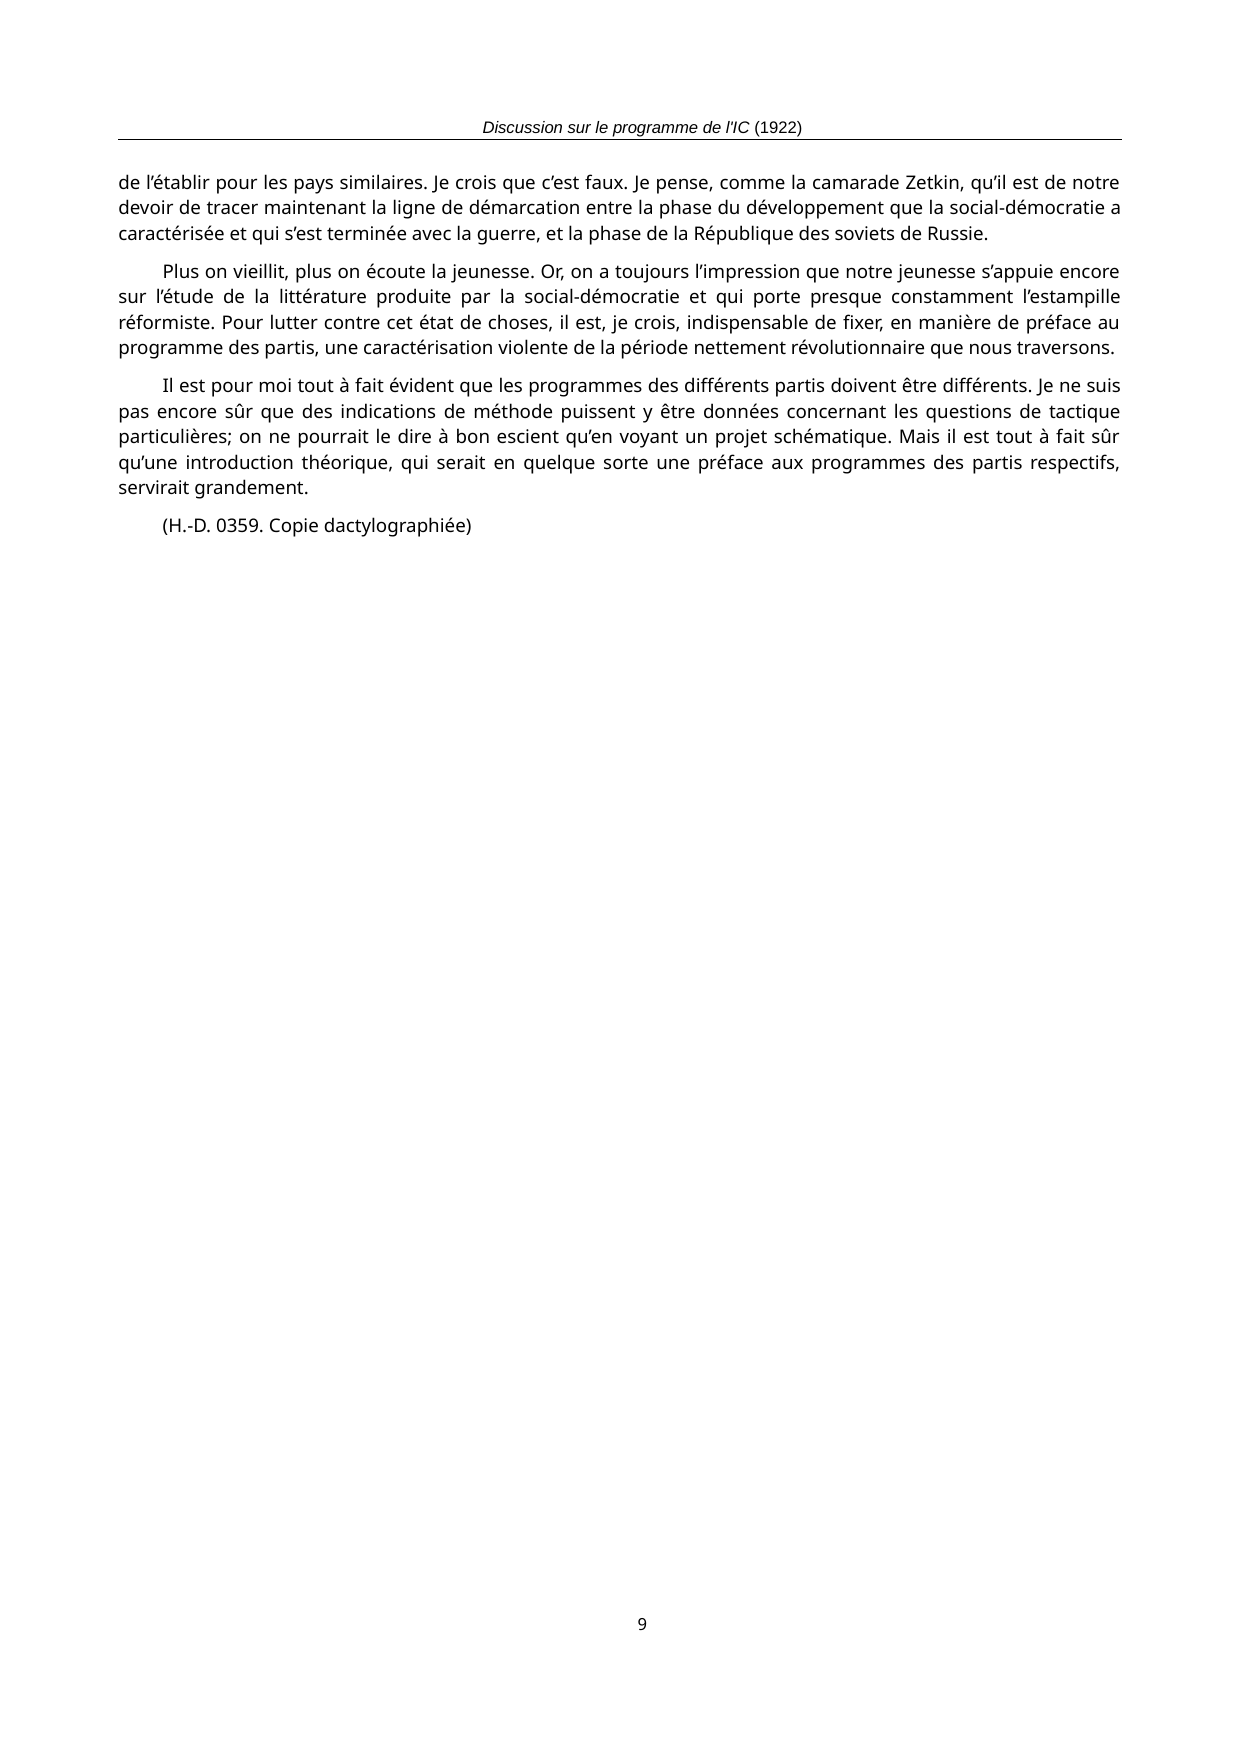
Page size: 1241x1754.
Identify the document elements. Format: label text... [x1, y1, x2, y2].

text (H.-D. 0359. Copie dactylographiée) [118, 513, 1122, 538]
text Plus on vieillit, plus on écoute la jeunesse. Or, on a toujours l’impression que notre jeunesse s’appuie encore sur l’étude de la littérature produite par la social-démocratie et qui porte presque constamment l’estampille réformiste. Pour lutter contre cet état de choses, il est, je crois, indispensable de fixer, en manière de préface au programme des partis, une caractérisation violente de la période nettement révolutionnaire que nous traversons. [118, 258, 1122, 360]
text Il est pour moi tout à fait évident que les programmes des différents partis doivent être différents. Je ne suis pas encore sûr que des indications de méthode puissent y être données concernant les questions de tactique particulières; on ne pourrait le dire à bon escient qu’en voyant un projet schématique. Mais il est tout à fait sûr qu’une introduction théorique, qui serait en quelque sorte une préface aux programmes des partis respectifs, servirait grandement. [118, 373, 1122, 500]
text de l’établir pour les pays similaires. Je crois que c’est faux. Je pense, comme la camarade Zetkin, qu’il est de notre devoir de tracer maintenant la ligne de démarcation entre la phase du développement que la social-démocratie a caractérisée et qui s’est terminée avec la guerre, et la phase de la République des soviets de Russie. [118, 169, 1122, 246]
